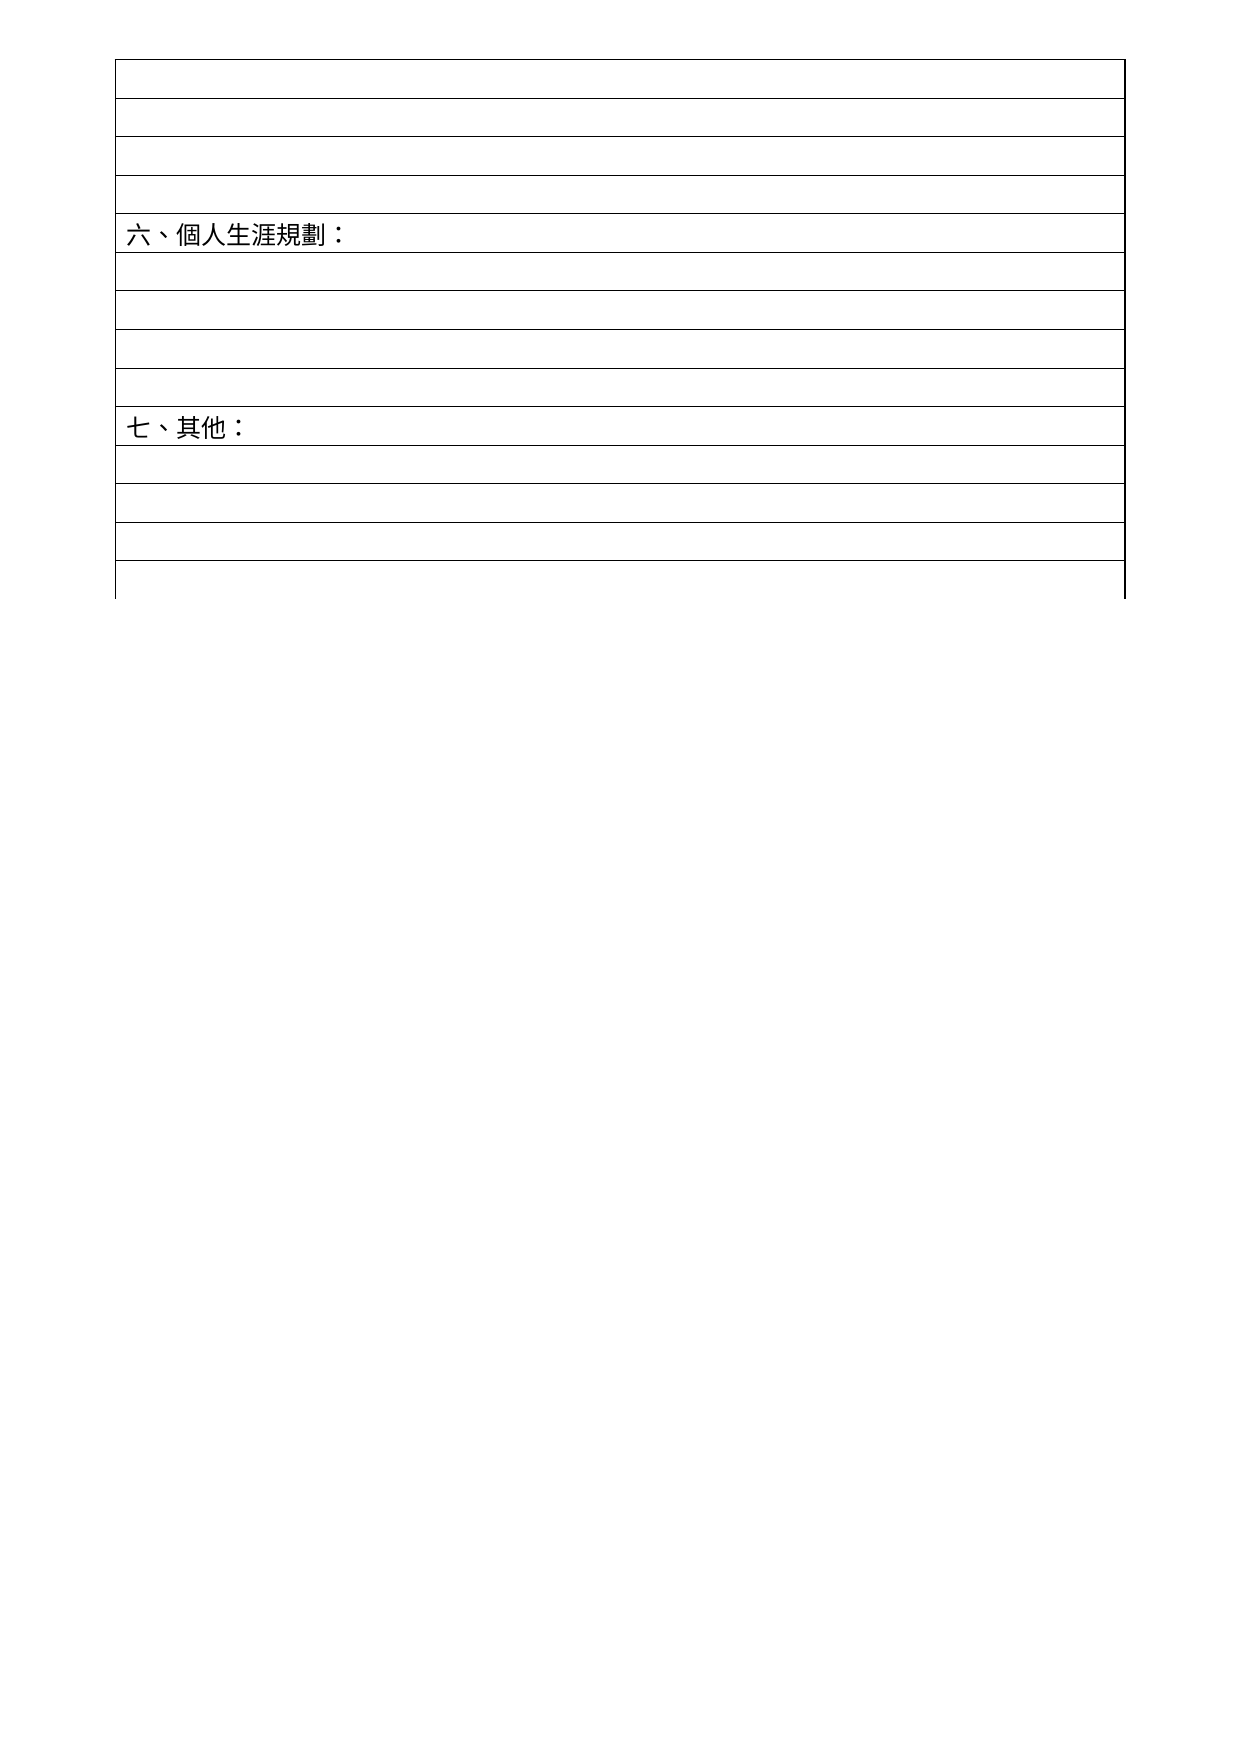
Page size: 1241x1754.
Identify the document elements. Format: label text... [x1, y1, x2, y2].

table_cell [116, 176, 1124, 213]
table_cell [116, 484, 1124, 522]
table_cell [116, 330, 1124, 367]
table_cell 七、其他： [116, 407, 1124, 444]
table_cell [116, 291, 1124, 329]
table_cell [116, 446, 1124, 483]
table_cell [116, 60, 1124, 98]
table_cell [116, 99, 1124, 136]
table_cell [116, 561, 1124, 599]
table_cell [116, 523, 1124, 560]
table_cell [116, 369, 1124, 406]
table_cell [116, 137, 1124, 175]
table_cell 六、個人生涯規劃： [116, 214, 1124, 252]
table_cell [116, 253, 1124, 290]
